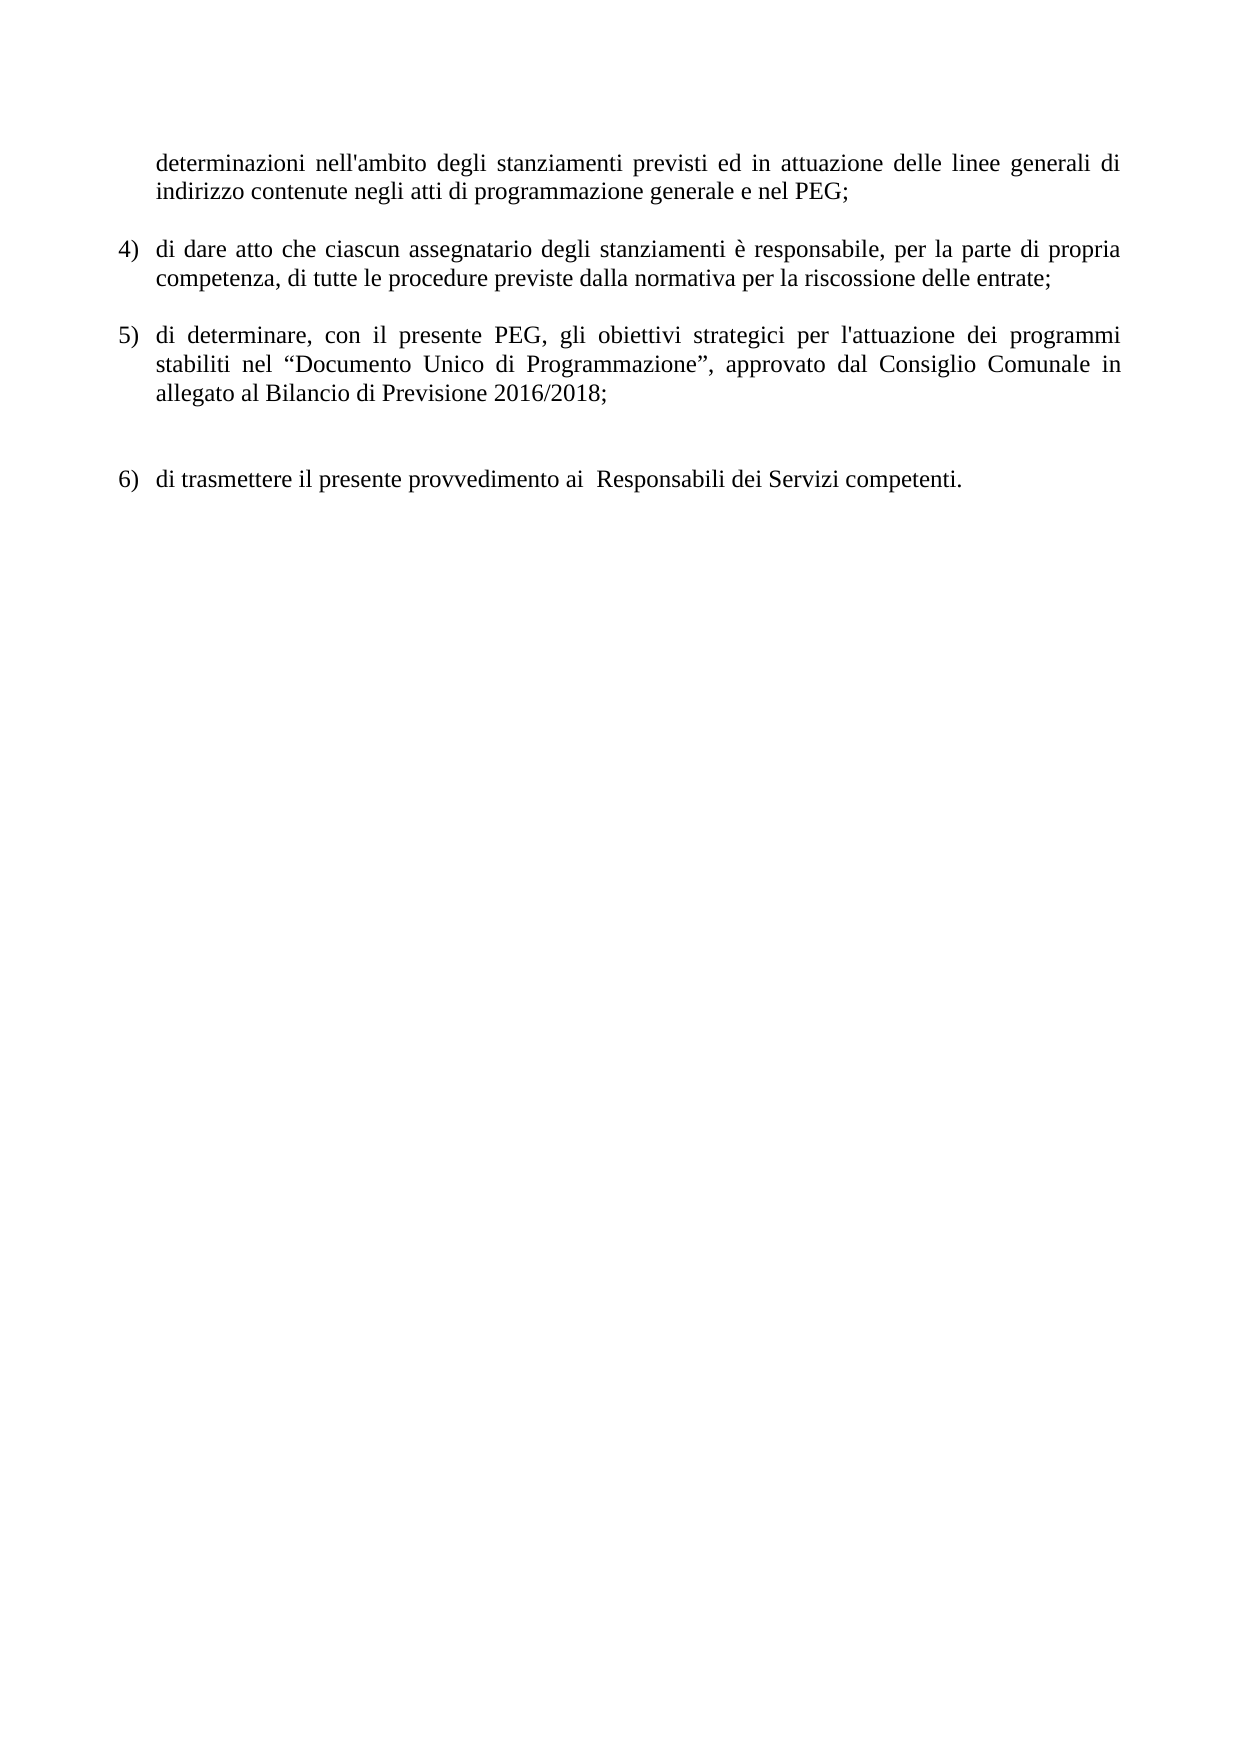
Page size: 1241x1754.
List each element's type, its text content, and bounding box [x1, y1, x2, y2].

list di trasmettere il presente provvedimento ai Responsabili dei Servizi competenti. [118, 464, 1122, 493]
list determinazioni nell'ambito degli stanziamenti previsti ed in attuazione delle linee generali di indirizzo contenute negli atti di programmazione generale e nel PEG; [118, 148, 1122, 205]
list di determinare, con il presente PEG, gli obiettivi strategici per l'attuazione dei programmi stabiliti nel “Documento Unico di Programmazione”, approvato dal Consiglio Comunale in allegato al Bilancio di Previsione 2016/2018; [118, 320, 1122, 406]
list di dare atto che ciascun assegnatario degli stanziamenti è responsabile, per la parte di propria competenza, di tutte le procedure previste dalla normativa per la riscossione delle entrate; [118, 234, 1122, 291]
